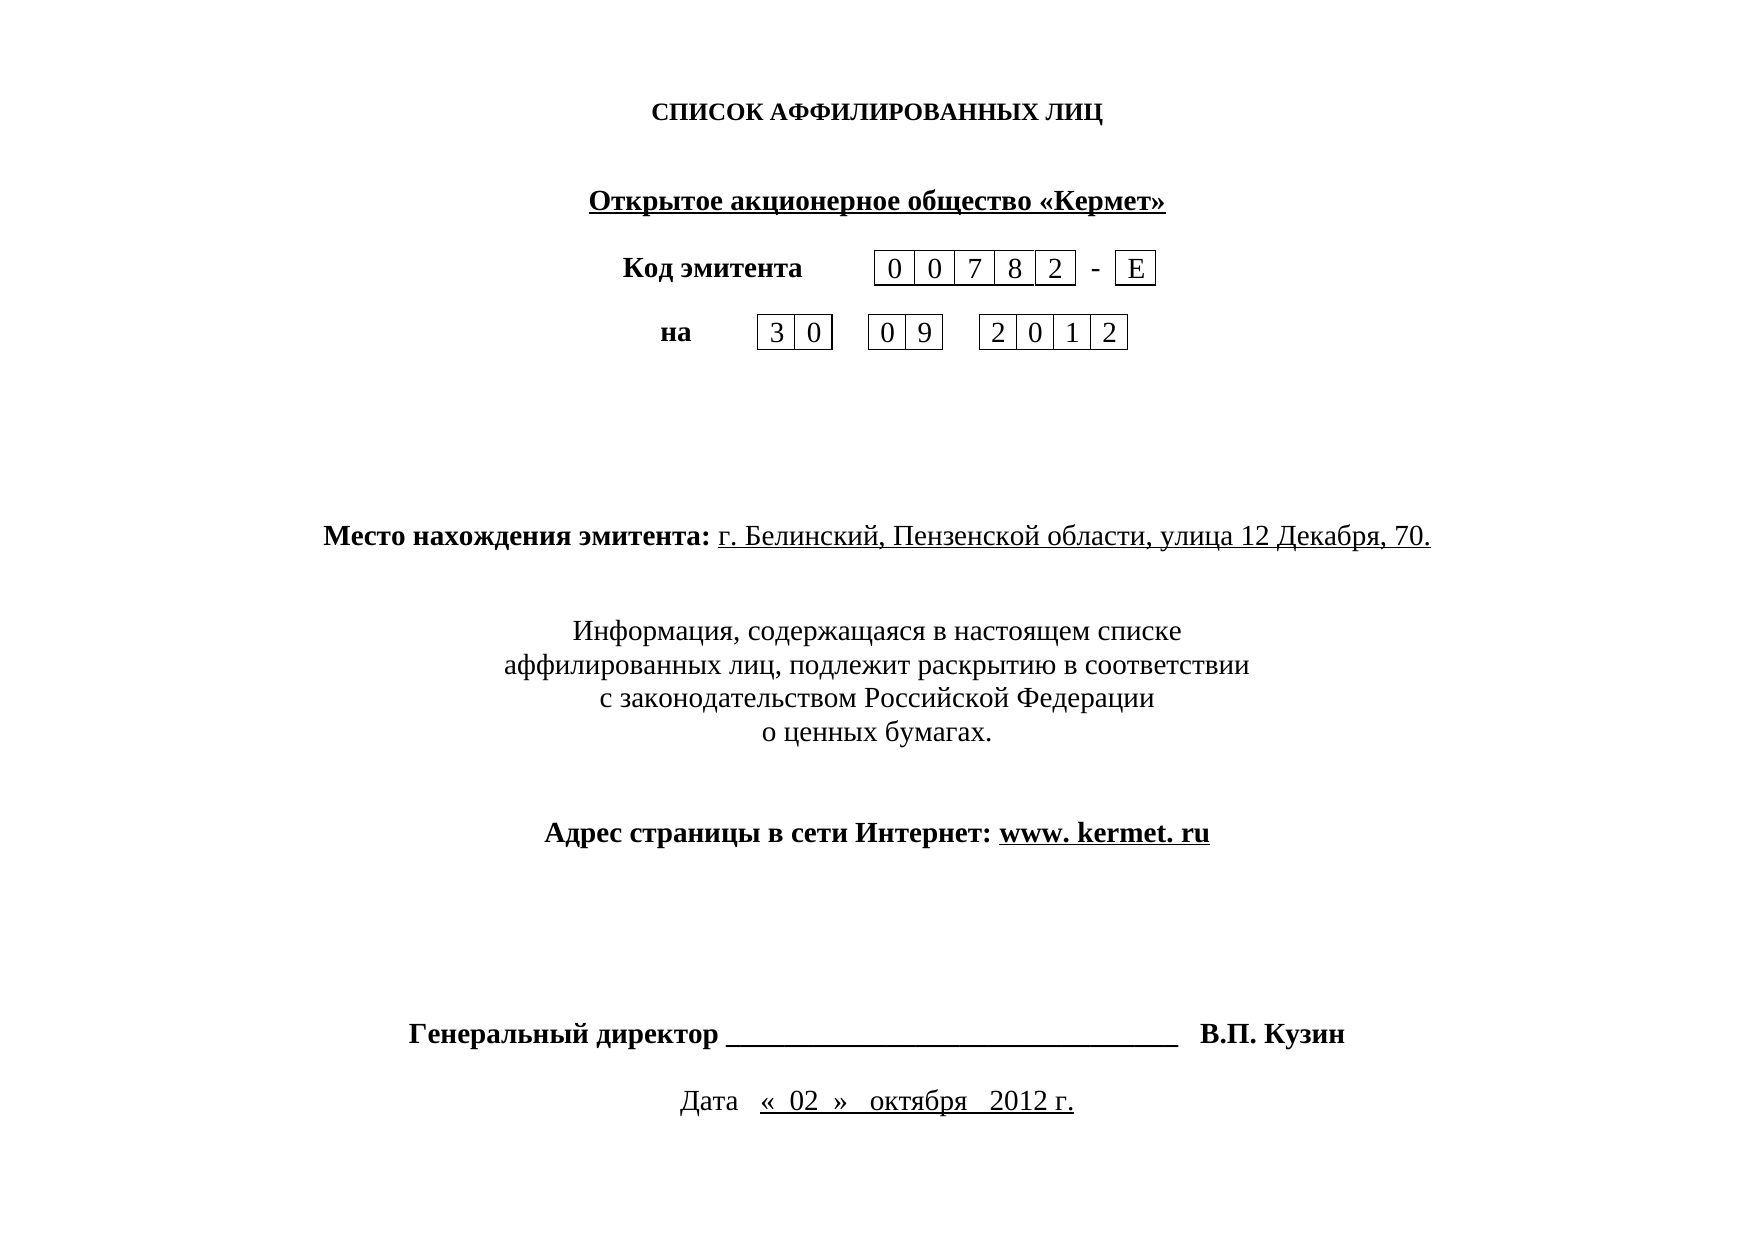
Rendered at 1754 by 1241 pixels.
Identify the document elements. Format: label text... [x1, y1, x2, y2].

table_header 0 [1017, 315, 1053, 349]
text СПИСОК АФФИЛИРОВАННЫХ ЛИЦ [30, 97, 1724, 125]
table_header 3 [758, 315, 794, 349]
table_header 0 [795, 315, 831, 349]
table_header на [649, 314, 757, 350]
text с законодательством Российской Федерации [30, 681, 1724, 714]
table_header 9 [906, 315, 942, 349]
text Дата « 02 » октября 2012 г. [30, 1083, 1724, 1117]
table_header Код эмитента [611, 250, 874, 286]
text Генеральный директор _______________________________ В.П. Кузин [30, 1016, 1724, 1049]
table_header 1 [1054, 315, 1090, 349]
table_header - [1076, 250, 1115, 286]
text Открытое акционерное общество «Кермет» [30, 183, 1724, 216]
table_header 8 [995, 251, 1034, 284]
table_header E [1116, 251, 1155, 284]
table_header [833, 314, 868, 350]
table_header 2 [1036, 251, 1075, 284]
text аффилированных лиц, подлежит раскрытию в соответствии [30, 647, 1724, 681]
text Информация, содержащаяся в настоящем списке [30, 613, 1724, 647]
table_header [943, 314, 978, 350]
text Адрес страницы в сети Интернет: www. kermet. ru [30, 815, 1724, 848]
table_header 2 [980, 315, 1016, 349]
table_header 2 [1091, 315, 1127, 349]
text о ценных бумагах. [30, 714, 1724, 748]
table_header 0 [915, 251, 954, 284]
table_header 7 [955, 251, 994, 284]
table_header [1128, 314, 1163, 350]
text Место нахождения эмитента: г. Белинский, Пензенской области, улица 12 Декабря, 70. [30, 518, 1724, 580]
table_header 0 [869, 315, 905, 349]
table_header 0 [875, 251, 914, 284]
